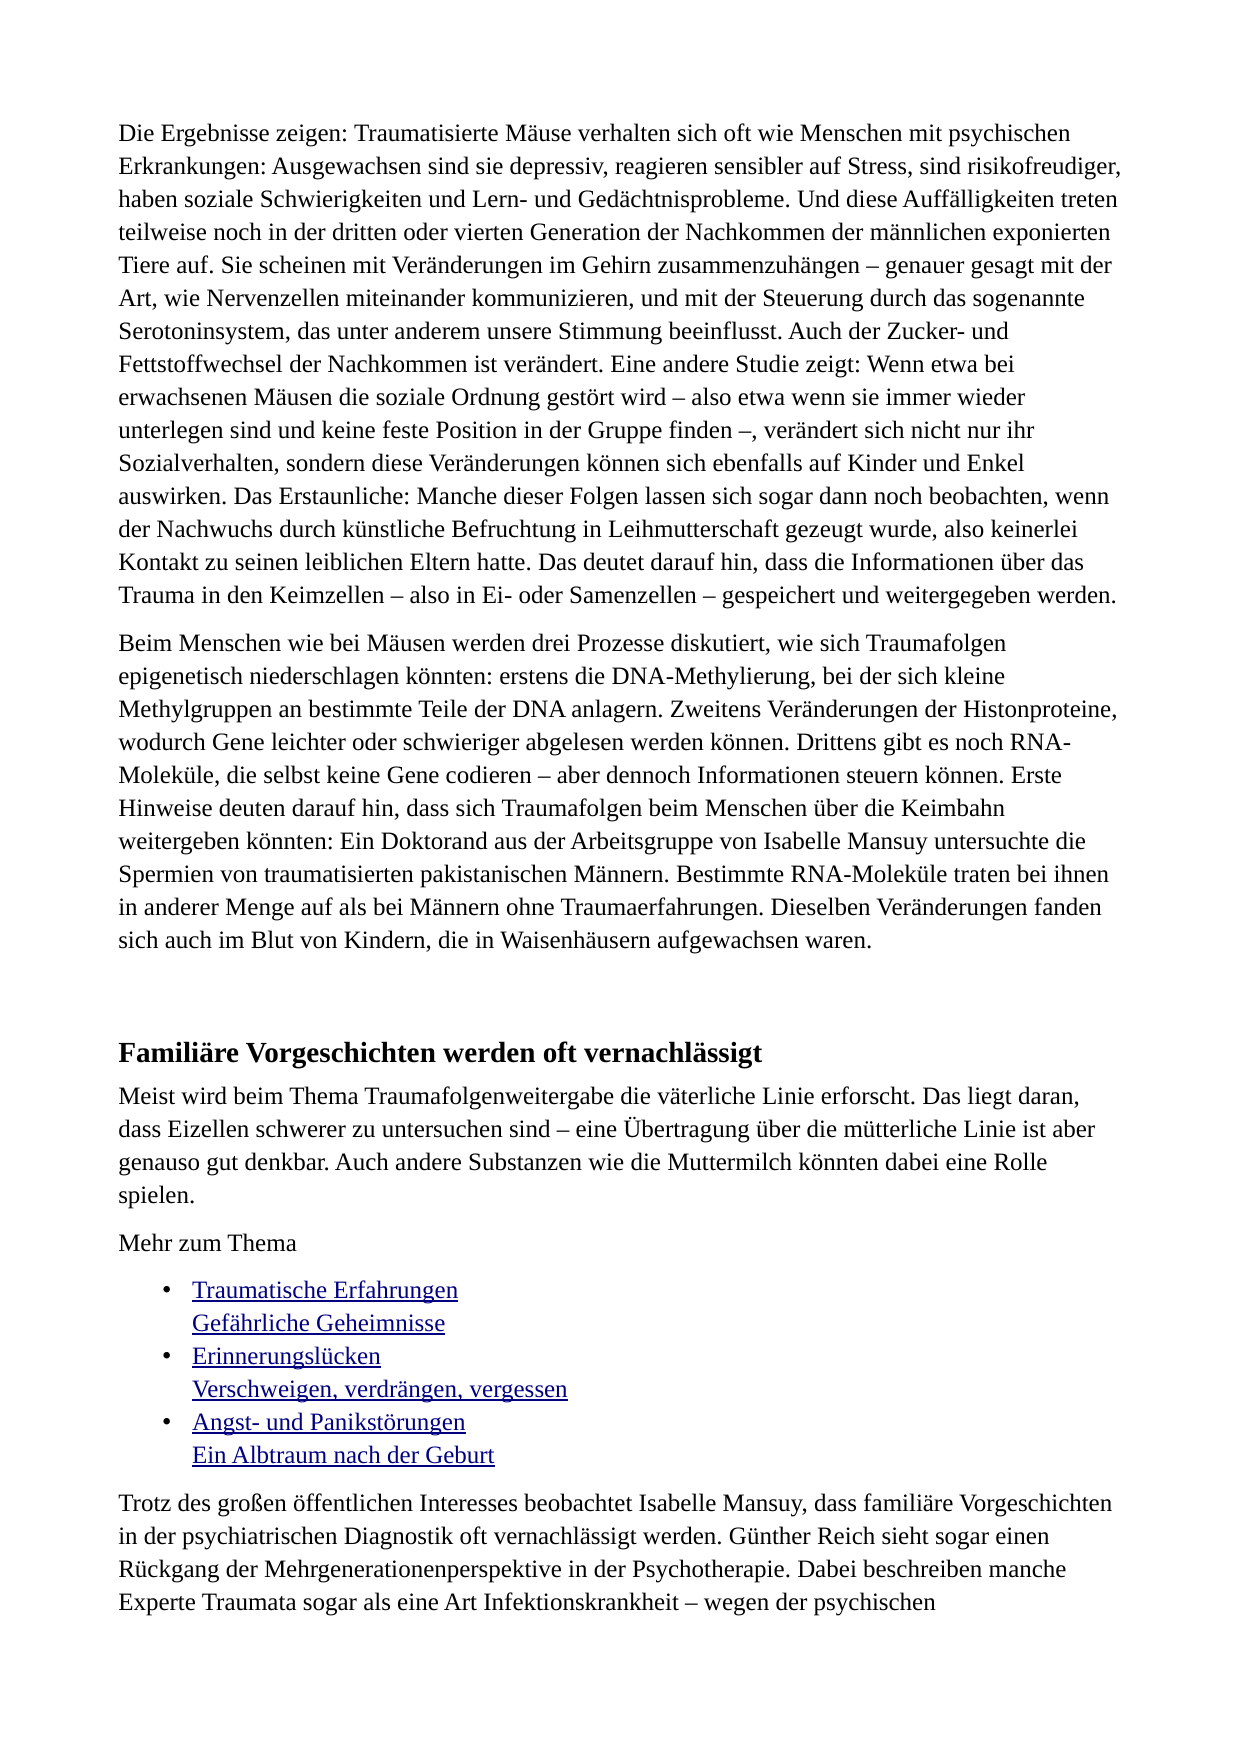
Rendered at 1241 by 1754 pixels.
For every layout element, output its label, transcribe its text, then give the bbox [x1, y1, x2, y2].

text Die Ergebnisse zeigen: Traumatisierte Mäuse verhalten sich oft wie Menschen mit psychischen Erkrankungen: Ausgewachsen sind sie depressiv, reagieren sensibler auf Stress, sind risikofreudiger, haben soziale Schwierigkeiten und Lern- und Gedächtnisprobleme. Und diese Auffälligkeiten treten teilweise noch in der dritten oder vierten Generation der Nachkommen der männlichen exponierten Tiere auf. Sie scheinen mit Veränderungen im Gehirn zusammenzuhängen – genauer gesagt mit der Art, wie Nervenzellen miteinander kommunizieren, und mit der Steuerung durch das sogenannte Serotoninsystem, das unter anderem unsere Stimmung beeinflusst. Auch der Zucker- und Fettstoffwechsel der Nachkommen ist verändert. Eine andere Studie zeigt: Wenn etwa bei erwachsenen Mäusen die soziale Ordnung gestört wird – also etwa wenn sie immer wieder unterlegen sind und keine feste Position in der Gruppe finden –, verändert sich nicht nur ihr Sozialverhalten, sondern diese Veränderungen können sich ebenfalls auf Kinder und Enkel auswirken. Das Erstaunliche: Manche dieser Folgen lassen sich sogar dann noch beobachten, wenn der Nachwuchs durch künstliche Befruchtung in Leihmutterschaft gezeugt wurde, also keinerlei Kontakt zu seinen leiblichen Eltern hatte. Das deutet darauf hin, dass die Informationen über das Trauma in den Keimzellen – also in Ei- oder Samenzellen – gespeichert und weitergegeben werden. [118, 118, 1122, 609]
list Gefährliche Geheimnisse [162, 1308, 1122, 1337]
list Ein Albtraum nach der Geburt [162, 1440, 1122, 1469]
text Trotz des großen öffentlichen Interesses beobachtet Isabelle Mansuy, dass familiäre Vorgeschichten in der psychiatrischen Diagnostik oft vernachlässigt werden. Günther Reich sieht sogar einen Rückgang der Mehrgenerationenperspektive in der Psychotherapie. Dabei beschreiben manche Experte Traumata sogar als eine Art Infektionskrankheit – wegen der psychischen [118, 1488, 1122, 1616]
text Mehr zum Thema [118, 1228, 1122, 1256]
text Beim Menschen wie bei Mäusen werden drei Prozesse diskutiert, wie sich Traumafolgen epigenetisch niederschlagen könnten: erstens die DNA-Methylierung, bei der sich kleine Methylgruppen an bestimmte Teile der DNA anlagern. Zweitens Veränderungen der Histonproteine, wodurch Gene leichter oder schwieriger abgelesen werden können. Drittens gibt es noch RNA-Moleküle, die selbst keine Gene codieren – aber dennoch Informationen steuern können. Erste Hinweise deuten darauf hin, dass sich Traumafolgen beim Menschen über die Keimbahn weitergeben könnten: Ein Doktorand aus der Arbeitsgruppe von Isabelle Mansuy untersuchte die Spermien von traumatisierten pakistanischen Männern. Bestimmte RNA-Moleküle traten bei ihnen in anderer Menge auf als bei Männern ohne Traumaerfahrungen. Dieselben Veränderungen fanden sich auch im Blut von Kindern, die in Waisenhäusern aufgewachsen waren. [118, 628, 1122, 954]
list Traumatische Erfahrungen [162, 1275, 1122, 1304]
list Erinnerungslücken [162, 1341, 1122, 1370]
subtitle Familiäre Vorgeschichten werden oft vernachlässigt [118, 1035, 1122, 1068]
text Meist wird beim Thema Traumafolgenweitergabe die väterliche Linie erforscht. Das liegt daran, dass Eizellen schwerer zu untersuchen sind – eine Übertragung über die mütterliche Linie ist aber genauso gut denkbar. Auch andere Substanzen wie die Muttermilch könnten dabei eine Rolle spielen. [118, 1081, 1122, 1209]
list Angst- und Panikstörungen [162, 1407, 1122, 1436]
list Verschweigen, verdrängen, vergessen [162, 1374, 1122, 1403]
